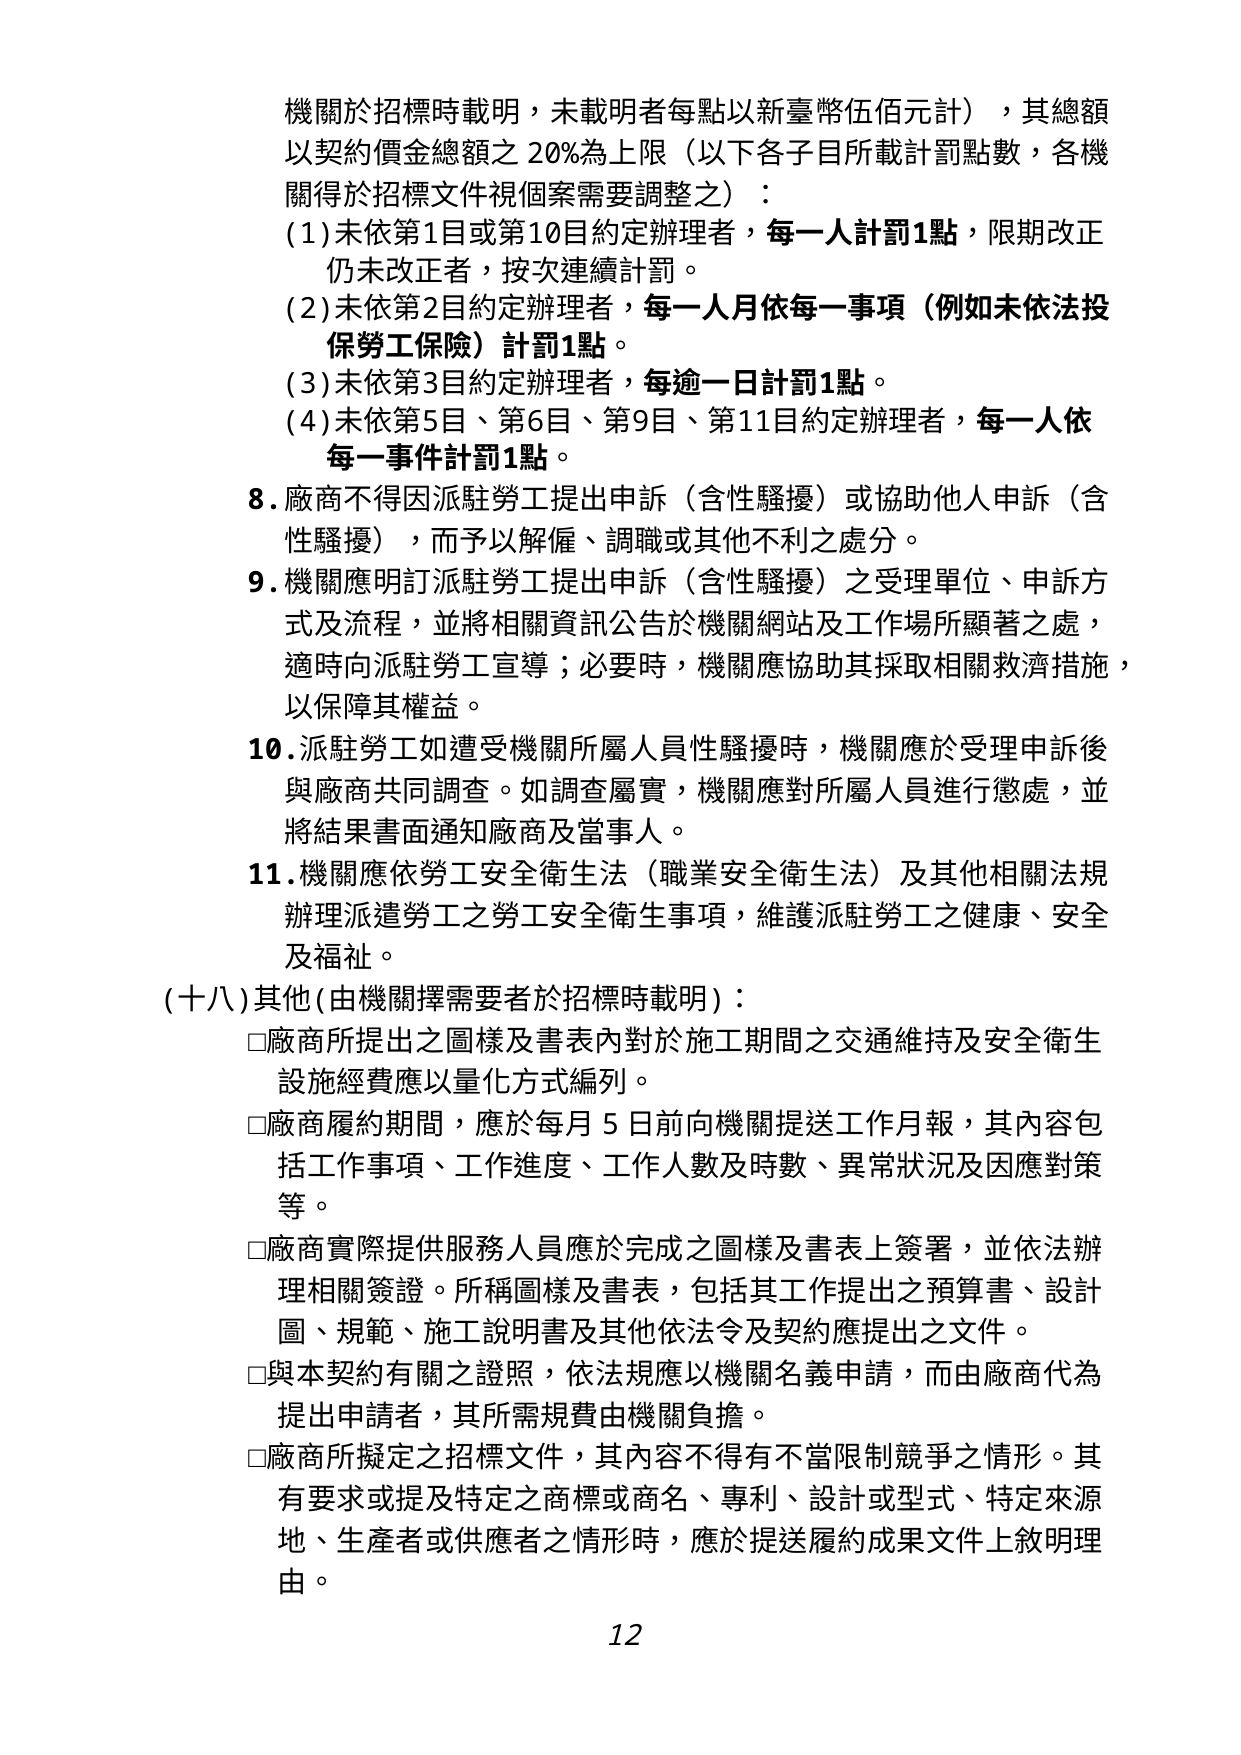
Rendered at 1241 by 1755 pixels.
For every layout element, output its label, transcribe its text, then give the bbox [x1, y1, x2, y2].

text (十八)其他(由機關擇需要者於招標時載明)： [159, 976, 1110, 1018]
list 廠商不得因派駐勞工提出申訴（含性騷擾）或協助他人申訴（含性騷擾），而予以解僱、調職或其他不利之處分。 [247, 476, 1110, 559]
text □廠商履約期間，應於每月5日前向機關提送工作月報，其內容包括工作事項、工作進度、工作人數及時數、異常狀況及因應對策等。 [248, 1101, 1104, 1226]
list 機關應依勞工安全衛生法（職業安全衛生法）及其他相關法規辦理派遣勞工之勞工安全衛生事項，維護派駐勞工之健康、安全及福祉。 [247, 851, 1110, 976]
text □廠商所提出之圖樣及書表內對於施工期間之交通維持及安全衛生設施經費應以量化方式編列。 [248, 1018, 1104, 1101]
list 機關發現廠商未依約履行保障勞工權益之義務，經機關查證屬實，除有不可抗力原因經機關書面同意者外，計算懲罰性違約金，其情形如下。本目所定懲罰性違約金，每點新臺幣______元（由機關於招標時載明，未載明者每點以新臺幣伍佰元計），其總額以契約價金總額之20%為上限（以下各子目所載計罰點數，各機關得於招標文件視個案需要調整之）： [247, 89, 1110, 214]
list 派駐勞工如遭受機關所屬人員性騷擾時，機關應於受理申訴後與廠商共同調查。如調查屬實，機關應對所屬人員進行懲處，並將結果書面通知廠商及當事人。 [247, 726, 1110, 851]
text (1)未依第1目或第10目約定辦理者，每一人計罰1點，限期改正仍未改正者，按次連續計罰。 [282, 214, 1110, 289]
text □廠商實際提供服務人員應於完成之圖樣及書表上簽署，並依法辦理相關簽證。所稱圖樣及書表，包括其工作提出之預算書、設計圖、規範、施工說明書及其他依法令及契約應提出之文件。 [248, 1226, 1104, 1351]
text (3)未依第3目約定辦理者，每逾一日計罰1點。 [282, 364, 1110, 401]
text (4)未依第5目、第6目、第9目、第11目約定辦理者，每一人依每一事件計罰1點。 [282, 401, 1110, 476]
text □與本契約有關之證照，依法規應以機關名義申請，而由廠商代為提出申請者，其所需規費由機關負擔。 [248, 1351, 1104, 1434]
text □廠商所擬定之招標文件，其內容不得有不當限制競爭之情形。其有要求或提及特定之商標或商名、專利、設計或型式、特定來源地、生產者或供應者之情形時，應於提送履約成果文件上敘明理由。 [248, 1434, 1104, 1601]
list 機關應明訂派駐勞工提出申訴（含性騷擾）之受理單位、申訴方式及流程，並將相關資訊公告於機關網站及工作場所顯著之處，適時向派駐勞工宣導；必要時，機關應協助其採取相關救濟措施，以保障其權益。 [247, 559, 1110, 726]
text (2)未依第2目約定辦理者，每一人月依每一事項（例如未依法投保勞工保險）計罰1點。 [282, 289, 1110, 364]
